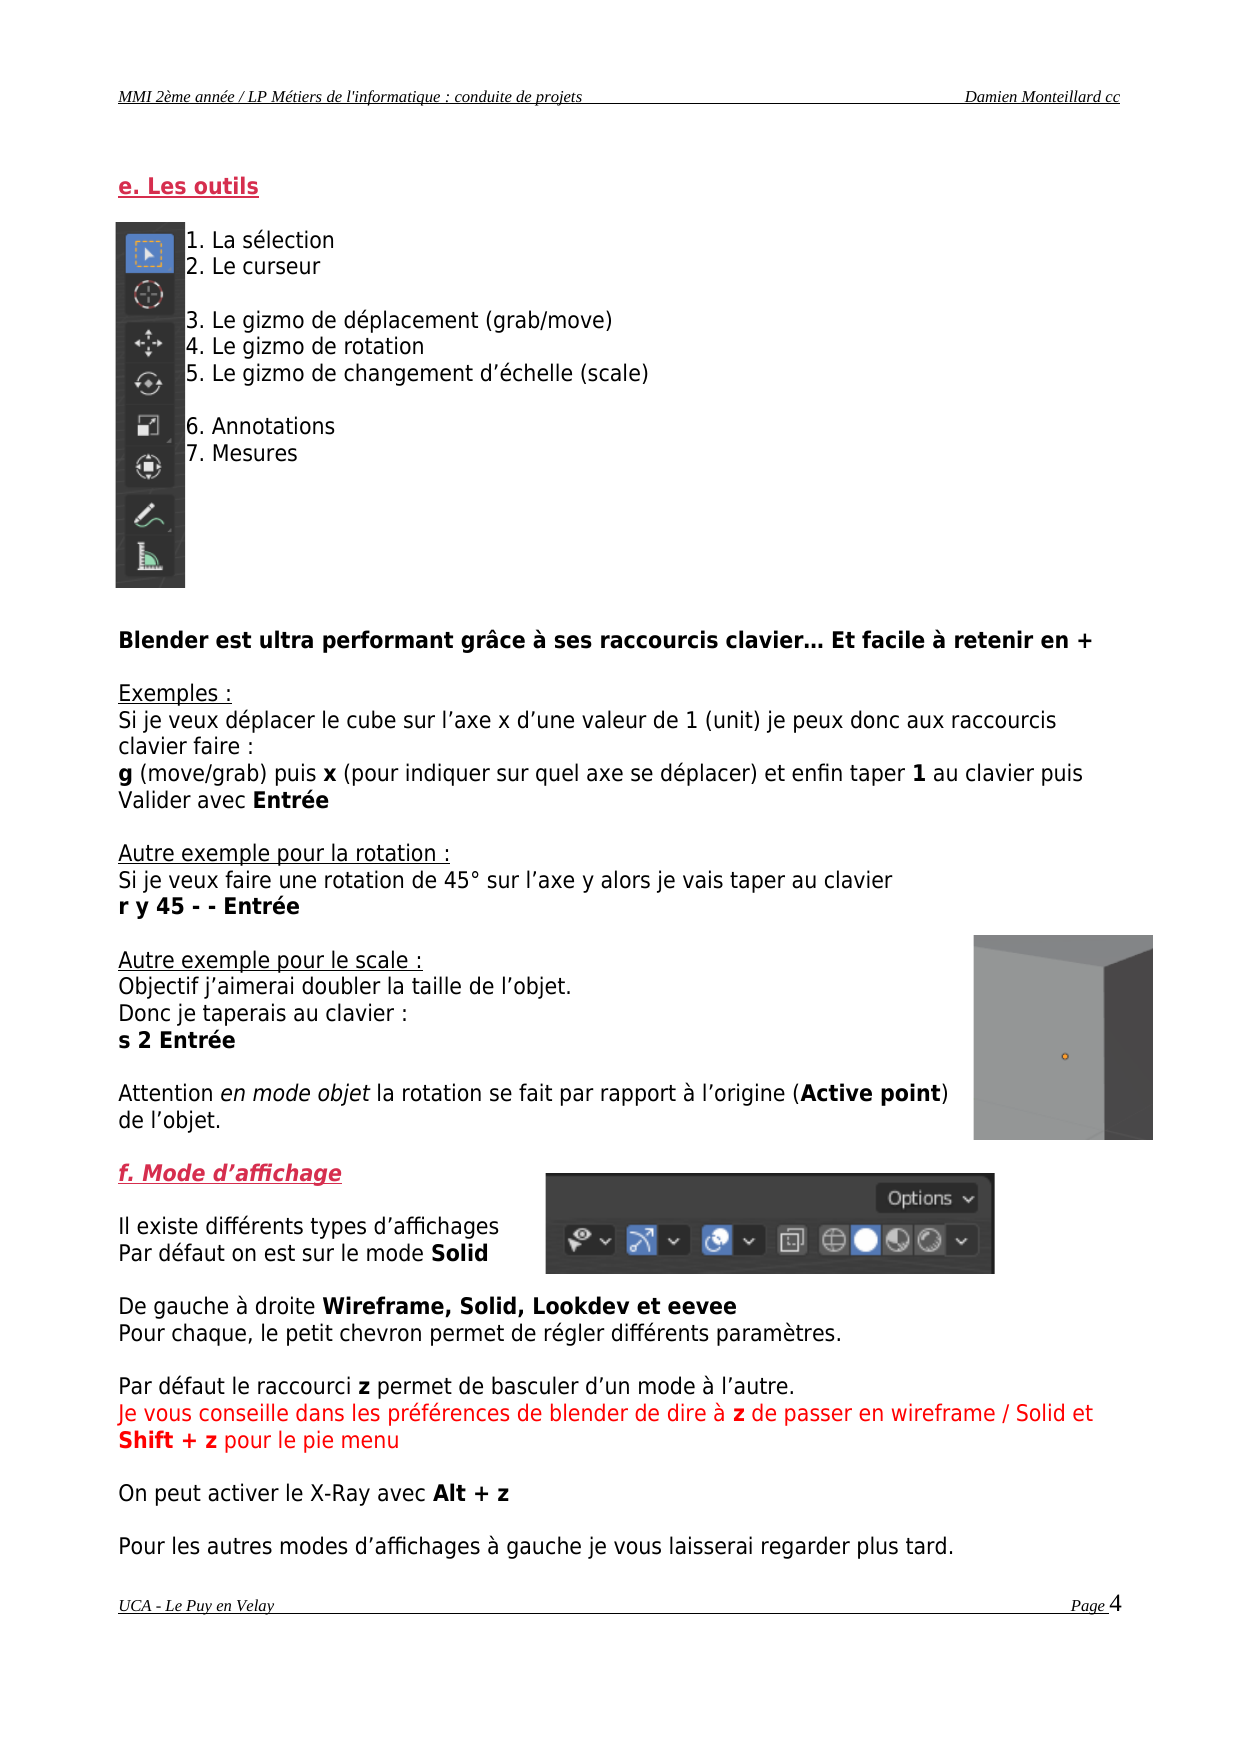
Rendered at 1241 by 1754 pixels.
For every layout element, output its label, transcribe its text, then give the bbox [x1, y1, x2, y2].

text Je vous conseille dans les préférences de blender de dire à z de passer en wireframe / Solid et Shift + z pour le pie menu [118, 1400, 1122, 1453]
text 2. Le curseur [186, 253, 1122, 280]
text s 2 Entrée [118, 1027, 973, 1053]
text Pour les autres modes d’affichages à gauche je vous laisserai regarder plus tard. [118, 1533, 1122, 1560]
text Par défaut on est sur le mode Solid [118, 1240, 545, 1267]
text Exemples : [118, 680, 1122, 707]
text 5. Le gizmo de changement d’échelle (scale) [186, 360, 1122, 387]
text [995, 1240, 1122, 1267]
text Autre exemple pour la rotation : [118, 840, 1122, 867]
text 7. Mesures [186, 440, 1122, 467]
text f. Mode d’affichage [118, 1160, 1122, 1187]
text Attention en mode objet la rotation se fait par rapport à l’origine (Active point) de l’objet. [118, 1080, 973, 1133]
text Pour chaque, le petit chevron permet de régler différents paramètres. [118, 1320, 1122, 1347]
text Autre exemple pour le scale : [118, 947, 973, 973]
text Par défaut le raccourci z permet de basculer d’un mode à l’autre. [118, 1373, 1122, 1400]
text 3. Le gizmo de déplacement (grab/move) [186, 307, 1122, 333]
text 1. La sélection [186, 227, 1122, 253]
text Objectif j’aimerai doubler la taille de l’objet. [118, 973, 973, 1000]
picture [973, 935, 1153, 1140]
text 6. Annotations [186, 413, 1122, 440]
text g (move/grab) puis x (pour indiquer sur quel axe se déplacer) et enfin taper 1 au clavier puis Valider avec Entrée [118, 760, 1122, 813]
text e. Les outils [118, 173, 1122, 200]
picture [545, 1173, 995, 1274]
picture [115, 222, 186, 588]
text De gauche à droite Wireframe, Solid, Lookdev et eevee [118, 1293, 1122, 1320]
text r y 45 - - Entrée [118, 893, 1122, 920]
text Donc je taperais au clavier : [118, 1000, 973, 1027]
text Si je veux faire une rotation de 45° sur l’axe y alors je vais taper au clavier [118, 867, 1122, 893]
text On peut activer le X-Ray avec Alt + z [118, 1480, 1122, 1507]
text Blender est ultra performant grâce à ses raccourcis clavier… Et facile à retenir en + [118, 627, 1122, 653]
text Si je veux déplacer le cube sur l’axe x d’une valeur de 1 (unit) je peux donc aux raccourcis clavier faire : [118, 707, 1122, 760]
text 4. Le gizmo de rotation [186, 333, 1122, 360]
text [995, 1213, 1122, 1240]
text Il existe différents types d’affichages [118, 1213, 545, 1240]
